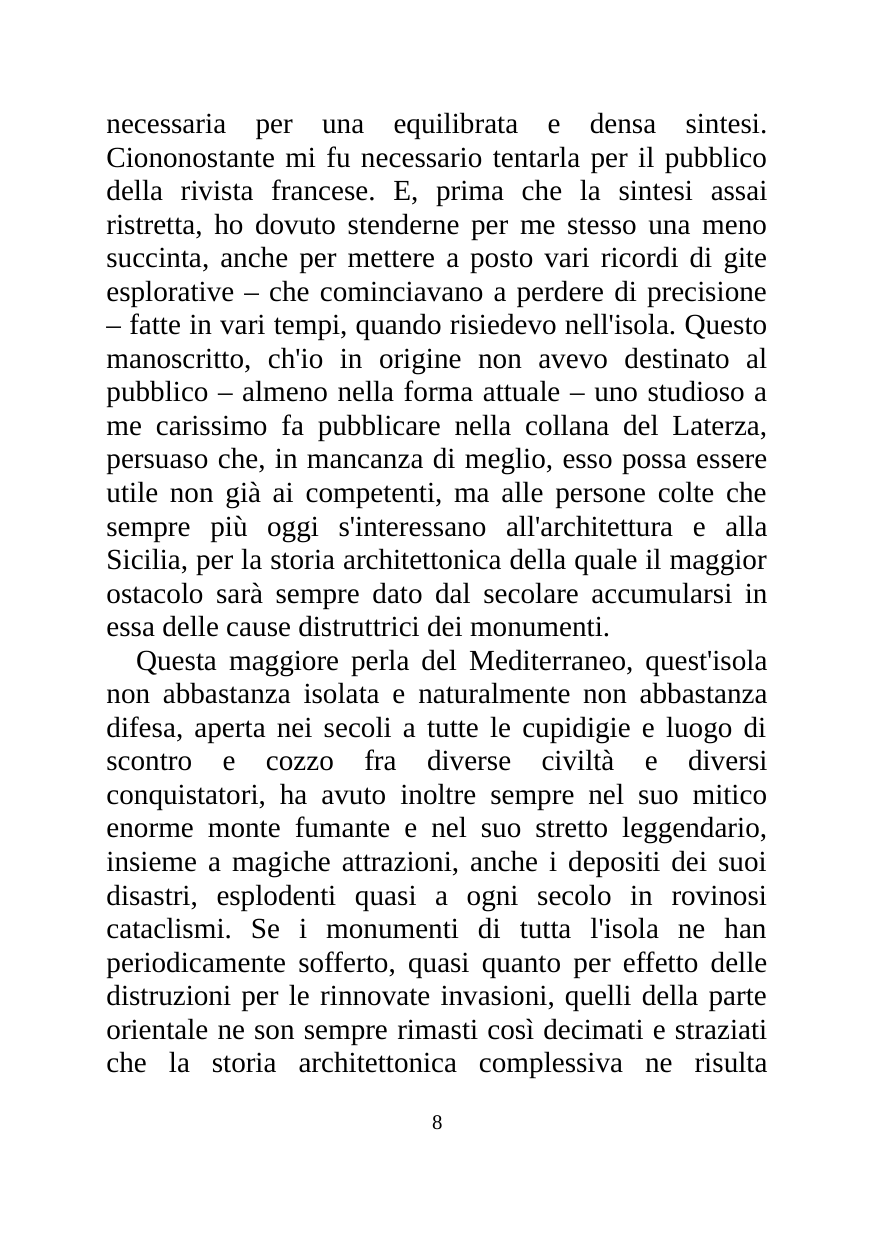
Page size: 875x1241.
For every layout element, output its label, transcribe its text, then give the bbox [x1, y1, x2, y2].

text Questa maggiore perla del Mediterraneo, quest'isola non abbastanza isolata e naturalmente non abbastanza difesa, aperta nei secoli a tutte le cupidigie e luogo di scontro e cozzo fra diverse civiltà e diversi conquistatori, ha avuto inoltre sempre nel suo mitico enorme monte fumante e nel suo stretto leggendario, insieme a magiche attrazioni, anche i depositi dei suoi disastri, esplodenti quasi a ogni secolo in rovinosi cataclismi. Se i monumenti di tutta l'isola ne han periodicamente sofferto, quasi quanto per effetto delle distruzioni per le rinnovate invasioni, quelli della parte orientale ne son sempre rimasti così decimati e straziati che la storia architettonica complessiva ne risulta [106, 643, 768, 1079]
text necessaria per una equilibrata e densa sintesi. Ciononostante mi fu necessario tentarla per il pubblico della rivista francese. E, prima che la sintesi assai ristretta, ho dovuto stenderne per me stesso una meno succinta, anche per mettere a posto vari ricordi di gite esplorative – che cominciavano a perdere di precisione – fatte in vari tempi, quando risiedevo nell'isola. Questo manoscritto, ch'io in origine non avevo destinato al pubblico – almeno nella forma attuale – uno studioso a me carissimo fa pubblicare nella collana del Laterza, persuaso che, in mancanza di meglio, esso possa essere utile non già ai competenti, ma alle persone colte che sempre più oggi s'interessano all'architettura e alla Sicilia, per la storia architettonica della quale il maggior ostacolo sarà sempre dato dal secolare accumularsi in essa delle cause distruttrici dei monumenti. [106, 106, 768, 643]
